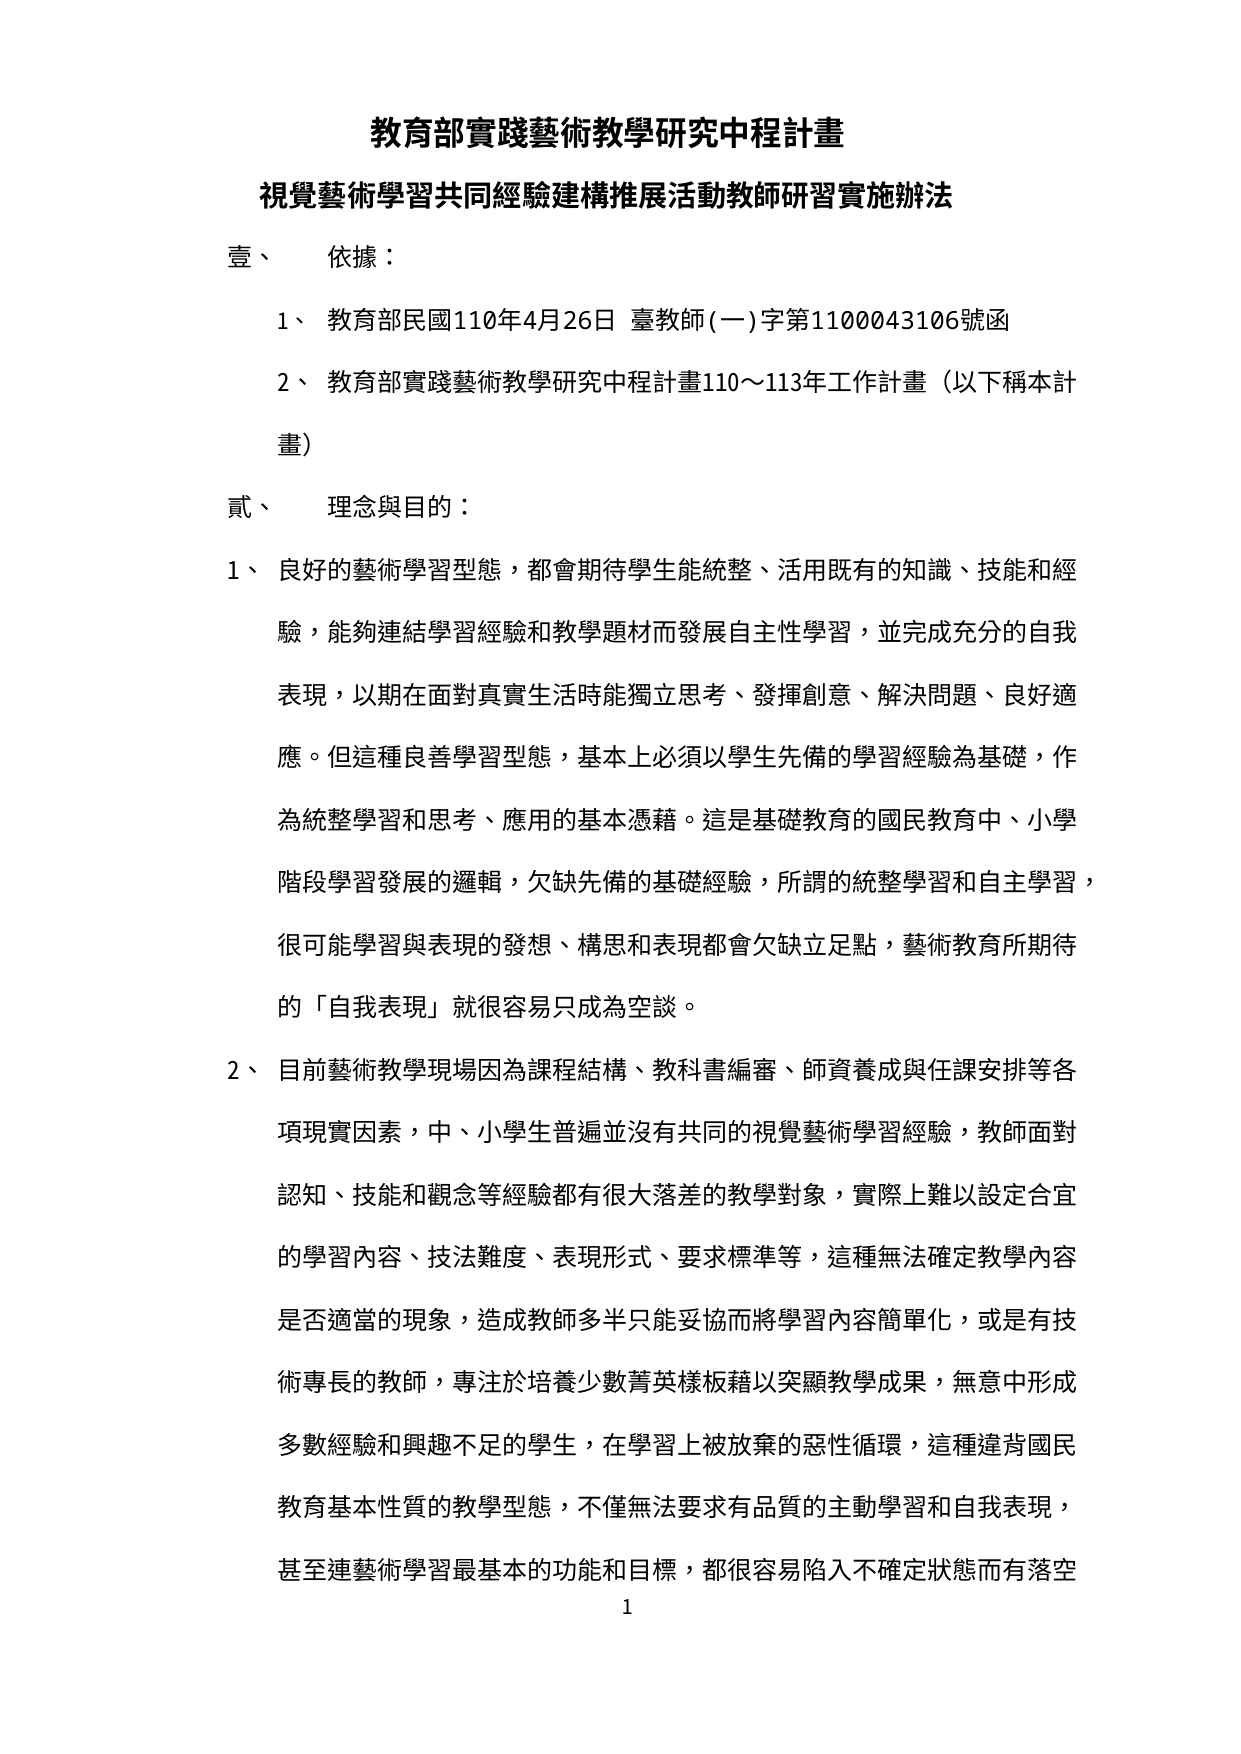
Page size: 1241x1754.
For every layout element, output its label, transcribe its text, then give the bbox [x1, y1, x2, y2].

list 依據： [227, 214, 1078, 277]
list 目前藝術教學現場因為課程結構、教科書編審、師資養成與任課安排等各項現實因素，中、小學生普遍並沒有共同的視覺藝術學習經驗，教師面對認知、技能和觀念等經驗都有很大落差的教學對象，實際上難以設定合宜的學習內容、技法難度、表現形式、要求標準等，這種無法確定教學內容是否適當的現象，造成教師多半只能妥協而將學習內容簡單化，或是有技術專長的教師，專注於培養少數菁英樣板藉以突顯教學成果，無意中形成多數經驗和興趣不足的學生，在學習上被放棄的惡性循環，這種違背國民教育基本性質的教學型態，不僅無法要求有品質的主動學習和自我表現，甚至連藝術學習最基本的功能和目標，都很容易陷入不確定狀態而有落空 [227, 1027, 1078, 1589]
text 視覺藝術學習共同經驗建構推展活動教師研習實施辦法 [177, 152, 1006, 214]
list 教育部民國110年4月26日 臺教師(一)字第1100043106號函 [277, 277, 1078, 339]
list 理念與目的： [227, 464, 1078, 527]
list 良好的藝術學習型態，都會期待學生能統整、活用既有的知識、技能和經驗，能夠連結學習經驗和教學題材而發展自主性學習，並完成充分的自我表現，以期在面對真實生活時能獨立思考、發揮創意、解決問題、良好適應。但這種良善學習型態，基本上必須以學生先備的學習經驗為基礎，作為統整學習和思考、應用的基本憑藉。這是基礎教育的國民教育中、小學階段學習發展的邏輯，欠缺先備的基礎經驗，所謂的統整學習和自主學習，很可能學習與表現的發想、構思和表現都會欠缺立足點，藝術教育所期待的「自我表現」就很容易只成為空談。 [227, 527, 1078, 1027]
list 教育部實踐藝術教學研究中程計畫110～113年工作計畫（以下稱本計畫） [277, 339, 1078, 464]
text 教育部實踐藝術教學研究中程計畫 [177, 89, 1006, 152]
